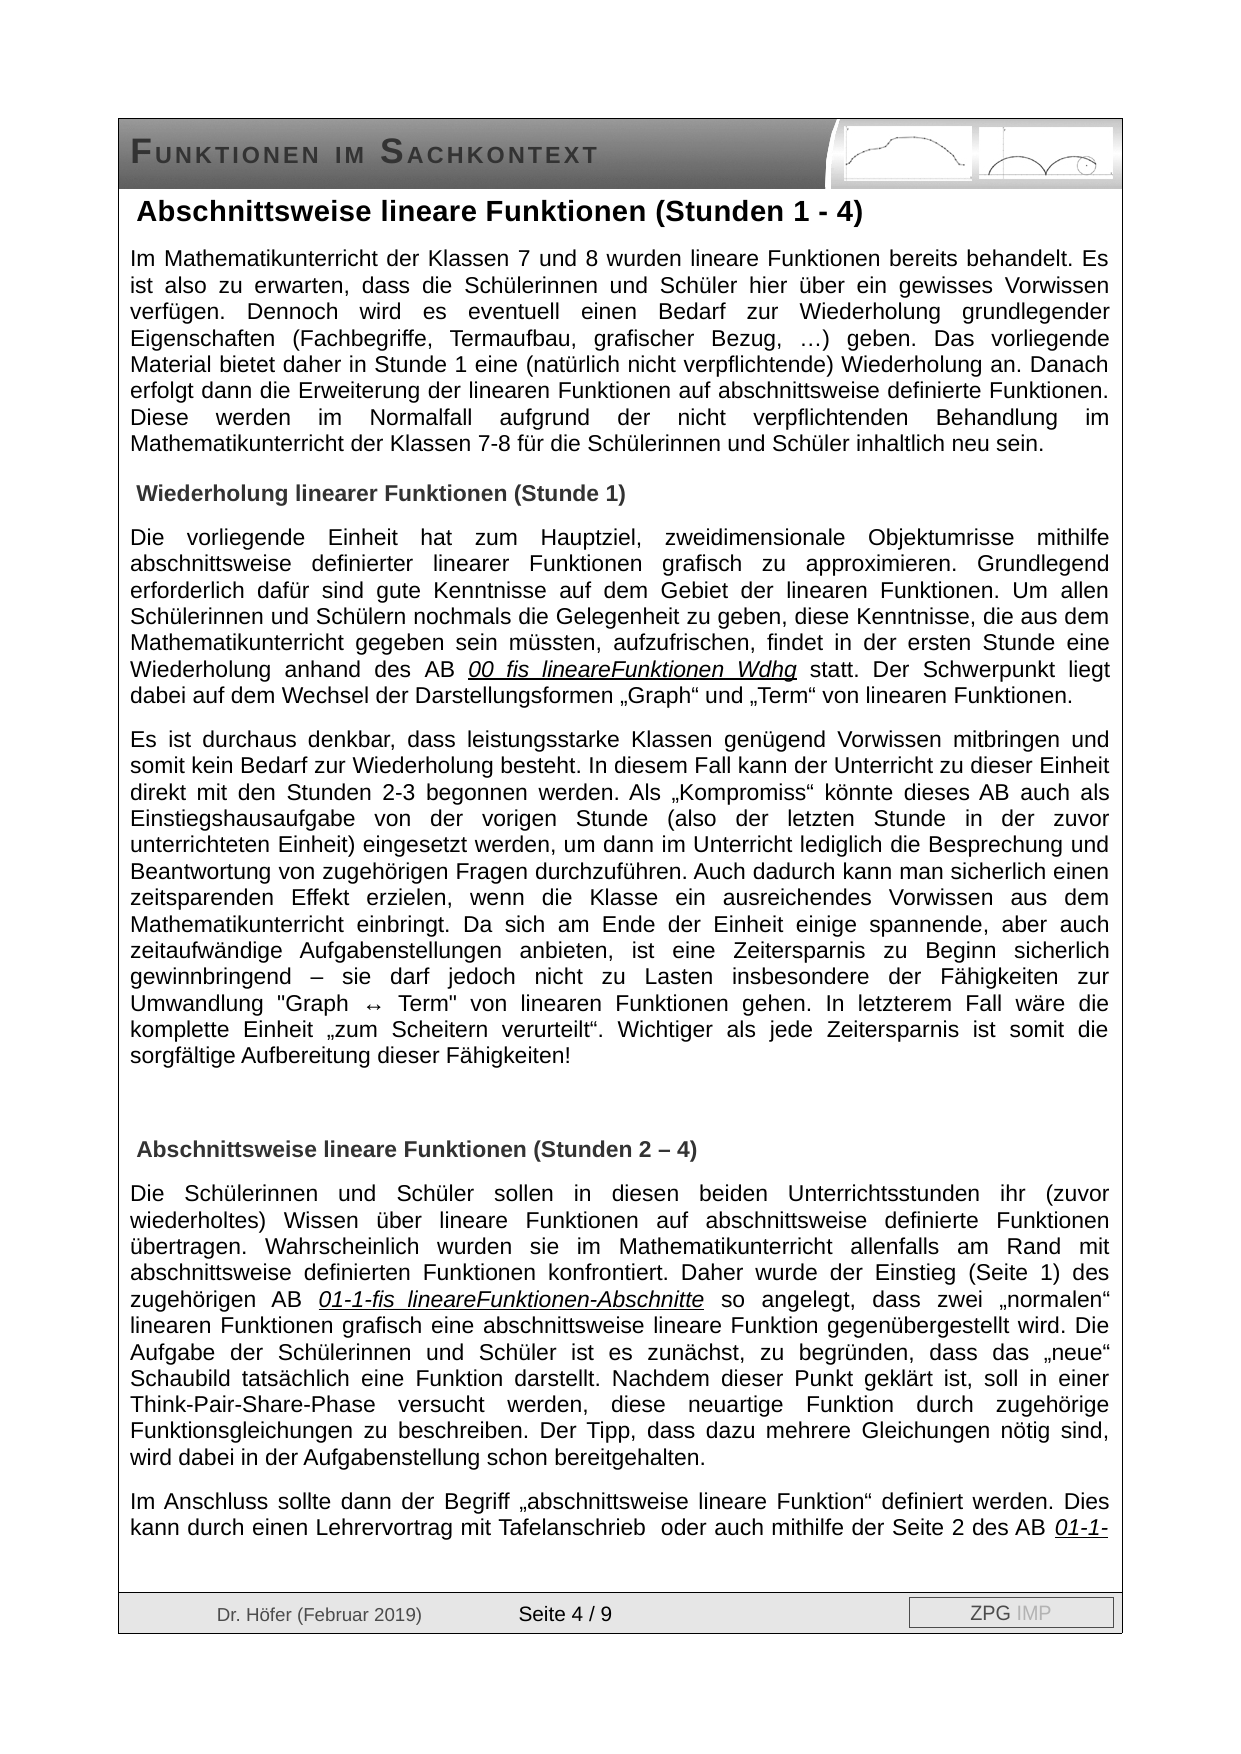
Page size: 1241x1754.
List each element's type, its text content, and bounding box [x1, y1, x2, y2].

text Im Anschluss sollte dann der Begriff „abschnittsweise lineare Funktion“ definiert werden. Dies kann durch einen Lehrervortrag mit Tafelanschrieb oder auch mithilfe der Seite 2 des AB 01-1- [130, 1488, 1110, 1541]
text Es ist durchaus denkbar, dass leistungsstarke Klassen genügend Vorwissen mitbringen und somit kein Bedarf zur Wiederholung besteht. In diesem Fall kann der Unterricht zu dieser Einheit direkt mit den Stunden 2-3 begonnen werden. Als „Kompromiss“ könnte dieses AB auch als Einstiegshausaufgabe von der vorigen Stunde (also der letzten Stunde in der zuvor unterrichteten Einheit) eingesetzt werden, um dann im Unterricht lediglich die Besprechung und Beantwortung von zugehörigen Fragen durchzuführen. Auch dadurch kann man sicherlich einen zeitsparenden Effekt erzielen, wenn die Klasse ein ausreichendes Vorwissen aus dem Mathematikunterricht einbringt. Da sich am Ende der Einheit einige spannende, aber auch zeitaufwändige Aufgabenstellungen anbieten, ist eine Zeitersparnis zu Beginn sicherlich gewinnbringend – sie darf jedoch nicht zu Lasten insbesondere der Fähigkeiten zur Umwandlung "Graph ↔ Term" von linearen Funktionen gehen. In letzterem Fall wäre die komplette Einheit „zum Scheitern verurteilt“. Wichtiger als jede Zeitersparnis ist somit die sorgfältige Aufbereitung dieser Fähigkeiten! [130, 726, 1110, 1069]
picture [119, 119, 1122, 189]
text Die vorliegende Einheit hat zum Hauptziel, zweidimensionale Objektumrisse mithilfe abschnittsweise definierter linearer Funktionen grafisch zu approximieren. Grundlegend erforderlich dafür sind gute Kenntnisse auf dem Gebiet der linearen Funktionen. Um allen Schülerinnen und Schülern nochmals die Gelegenheit zu geben, diese Kenntnisse, die aus dem Mathematikunterricht gegeben sein müssten, aufzufrischen, findet in der ersten Stunde eine Wiederholung anhand des AB 00_fis_lineareFunktionen_Wdhg statt. Der Schwerpunkt liegt dabei auf dem Wechsel der Darstellungsformen „Graph“ und „Term“ von linearen Funktionen. [130, 524, 1110, 708]
text Abschnittsweise lineare Funktionen (Stunden 1 - 4) [136, 194, 1110, 228]
text Die Schülerinnen und Schüler sollen in diesen beiden Unterrichtsstunden ihr (zuvor wiederholtes) Wissen über lineare Funktionen auf abschnittsweise definierte Funktionen übertragen. Wahrscheinlich wurden sie im Mathematikunterricht allenfalls am Rand mit abschnittsweise definierten Funktionen konfrontiert. Daher wurde der Einstieg (Seite 1) des zugehörigen AB 01-1-fis_lineareFunktionen-Abschnitte so angelegt, dass zwei „normalen“ linearen Funktionen grafisch eine abschnittsweise lineare Funktion gegenübergestellt wird. Die Aufgabe der Schülerinnen und Schüler ist es zunächst, zu begründen, dass das „neue“ Schaubild tatsächlich eine Funktion darstellt. Nachdem dieser Punkt geklärt ist, soll in einer Think-Pair-Share-Phase versucht werden, diese neuartige Funktion durch zugehörige Funktionsgleichungen zu beschreiben. Der Tipp, dass dazu mehrere Gleichungen nötig sind, wird dabei in der Aufgabenstellung schon bereitgehalten. [130, 1180, 1110, 1470]
text Im Mathematikunterricht der Klassen 7 und 8 wurden lineare Funktionen bereits behandelt. Es ist also zu erwarten, dass die Schülerinnen und Schüler hier über ein gewisses Vorwissen verfügen. Dennoch wird es eventuell einen Bedarf zur Wiederholung grundlegender Eigenschaften (Fachbegriffe, Termaufbau, grafischer Bezug, …) geben. Das vorliegende Material bietet daher in Stunde 1 eine (natürlich nicht verpflichtende) Wiederholung an. Danach erfolgt dann die Erweiterung der linearen Funktionen auf abschnittsweise definierte Funktionen. Diese werden im Normalfall aufgrund der nicht verpflichtenden Behandlung im Mathematikunterricht der Klassen 7-8 für die Schülerinnen und Schüler inhaltlich neu sein. [130, 245, 1110, 456]
text Wiederholung linearer Funktionen (Stunde 1) [136, 480, 1110, 506]
text Abschnittsweise lineare Funktionen (Stunden 2 – 4) [136, 1136, 1110, 1163]
